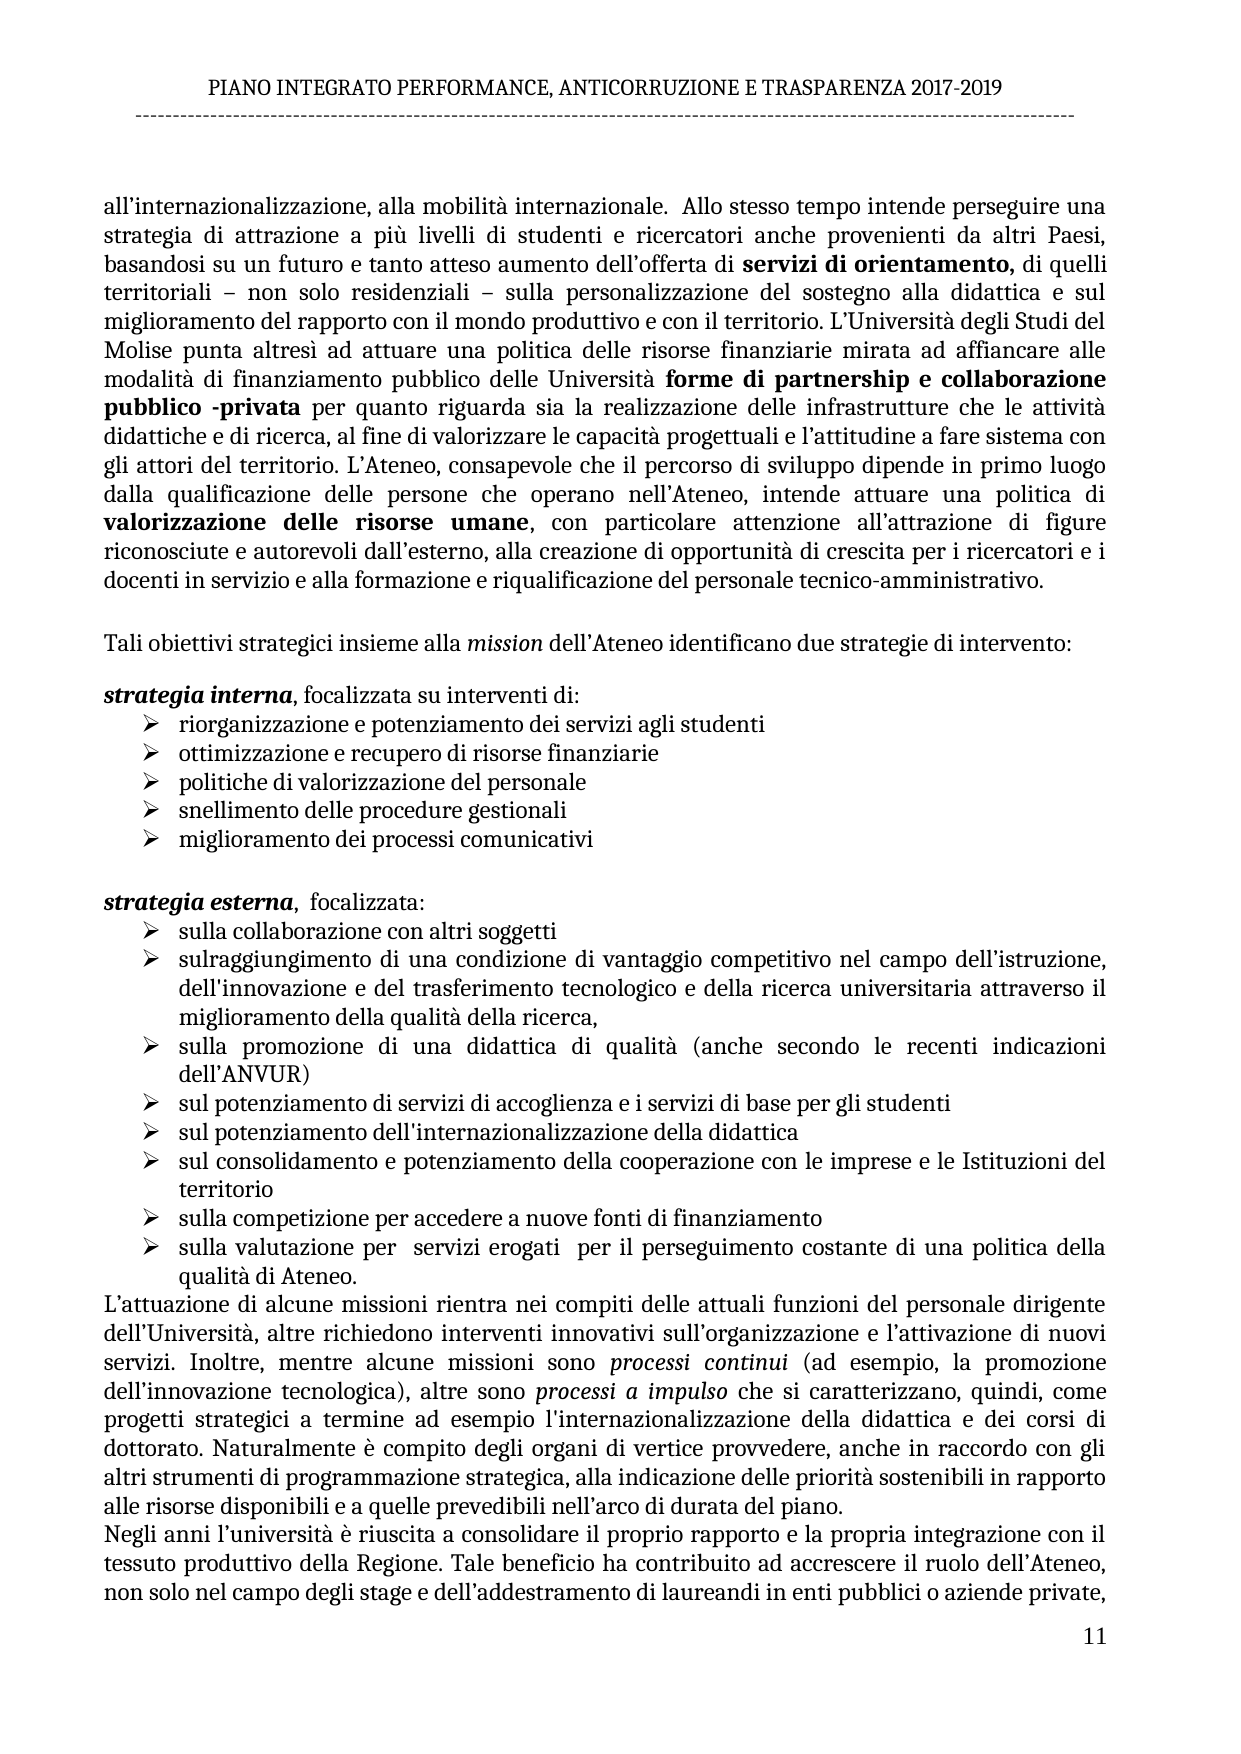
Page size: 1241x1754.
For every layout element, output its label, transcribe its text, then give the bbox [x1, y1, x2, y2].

list politiche di valorizzazione del personale [141, 767, 1107, 796]
list sulla collaborazione con altri soggetti [141, 917, 1107, 945]
text Tali obiettivi strategici insieme alla mission dell’Ateneo identificano due strategie di intervento: [103, 628, 1107, 657]
list sul consolidamento e potenziamento della cooperazione con le imprese e le Istituzioni del territorio [141, 1147, 1107, 1204]
list ottimizzazione e recupero di risorse finanziarie [141, 739, 1107, 767]
list miglioramento dei processi comunicativi [141, 825, 1107, 854]
list sulraggiungimento di una condizione di vantaggio competitivo nel campo dell’istruzione, dell'innovazione e del trasferimento tecnologico e della ricerca universitaria attraverso il miglioramento della qualità della ricerca, [141, 945, 1107, 1032]
list sul potenziamento di servizi di accoglienza e i servizi di base per gli studenti [141, 1089, 1107, 1118]
list sulla promozione di una didattica di qualità (anche secondo le recenti indicazioni dell’ANVUR) [141, 1032, 1107, 1089]
list sulla valutazione per servizi erogati per il perseguimento costante di una politica della qualità di Ateneo. [141, 1233, 1107, 1290]
list riorganizzazione e potenziamento dei servizi agli studenti [141, 710, 1107, 739]
text all’internazionalizzazione, alla mobilità internazionale. Allo stesso tempo intende perseguire una strategia di attrazione a più livelli di studenti e ricercatori anche provenienti da altri Paesi, basandosi su un futuro e tanto atteso aumento dell’offerta di servizi di orientamento, di quelli territoriali – non solo residenziali – sulla personalizzazione del sostegno alla didattica e sul miglioramento del rapporto con il mondo produttivo e con il territorio. L’Università degli Studi del Molise punta altresì ad attuare una politica delle risorse finanziarie mirata ad affiancare alle modalità di finanziamento pubblico delle Università forme di partnership e collaborazione pubblico -privata per quanto riguarda sia la realizzazione delle infrastrutture che le attività didattiche e di ricerca, al fine di valorizzare le capacità progettuali e l’attitudine a fare sistema con gli attori del territorio. L’Ateneo, consapevole che il percorso di sviluppo dipende in primo luogo dalla qualificazione delle persone che operano nell’Ateneo, intende attuare una politica di valorizzazione delle risorse umane, con particolare attenzione all’attrazione di figure riconosciute e autorevoli dall’esterno, alla creazione di opportunità di crescita per i ricercatori e i docenti in servizio e alla formazione e riqualificazione del personale tecnico-amministrativo. [103, 192, 1107, 594]
text Negli anni l’università è riuscita a consolidare il proprio rapporto e la propria integrazione con il tessuto produttivo della Regione. Tale beneficio ha contribuito ad accrescere il ruolo dell’Ateneo, non solo nel campo degli stage e dell’addestramento di laureandi in enti pubblici o aziende private, [103, 1520, 1107, 1607]
text strategia esterna, focalizzata: [103, 888, 1107, 917]
text L’attuazione di alcune missioni rientra nei compiti delle attuali funzioni del personale dirigente dell’Università, altre richiedono interventi innovativi sull’organizzazione e l’attivazione di nuovi servizi. Inoltre, mentre alcune missioni sono processi continui (ad esempio, la promozione dell’innovazione tecnologica), altre sono processi a impulso che si caratterizzano, quindi, come progetti strategici a termine ad esempio l'internazionalizzazione della didattica e dei corsi di dottorato. Naturalmente è compito degli organi di vertice provvedere, anche in raccordo con gli altri strumenti di programmazione strategica, alla indicazione delle priorità sostenibili in rapporto alle risorse disponibili e a quelle prevedibili nell’arco di durata del piano. [103, 1290, 1107, 1520]
list sul potenziamento dell'internazionalizzazione della didattica [141, 1118, 1107, 1147]
list snellimento delle procedure gestionali [141, 796, 1107, 825]
text strategia interna, focalizzata su interventi di: [103, 681, 1107, 710]
list sulla competizione per accedere a nuove fonti di finanziamento [141, 1204, 1107, 1233]
